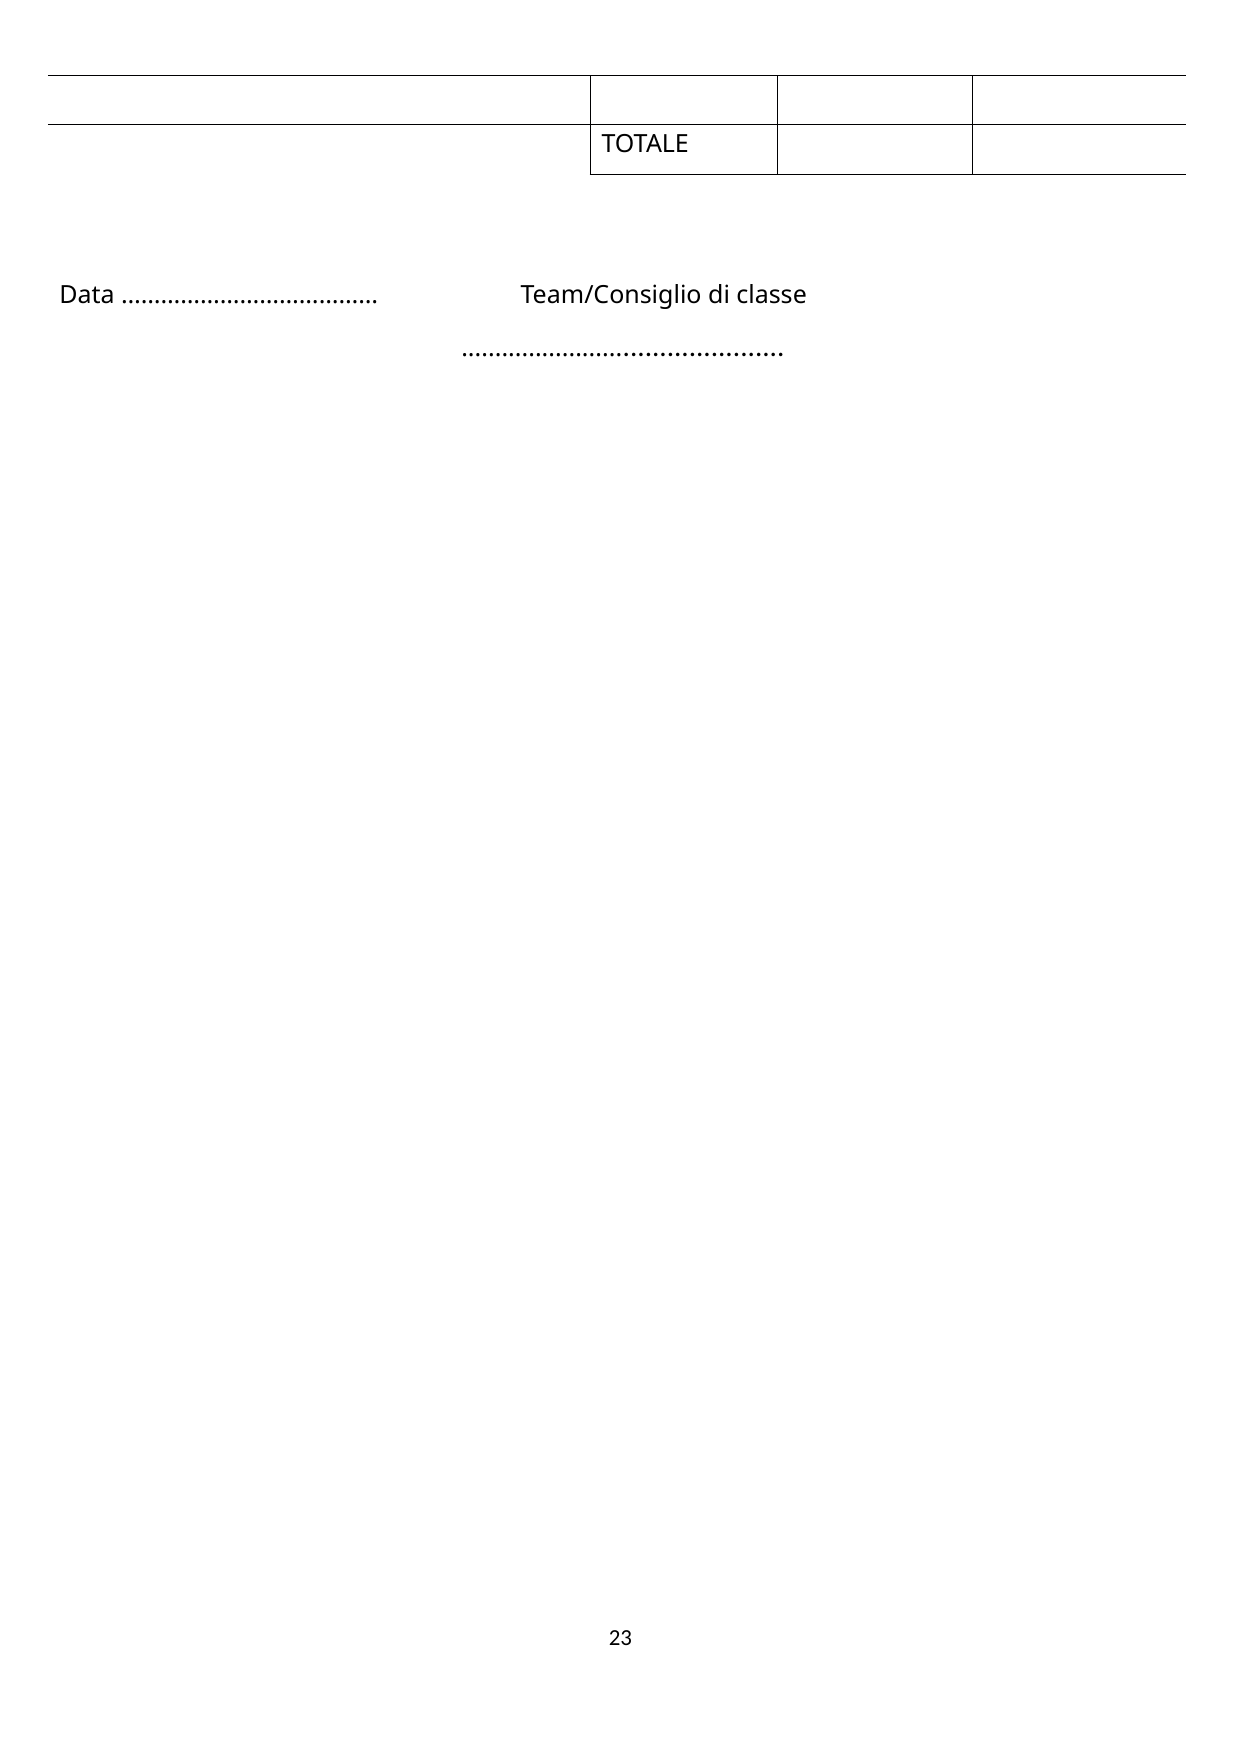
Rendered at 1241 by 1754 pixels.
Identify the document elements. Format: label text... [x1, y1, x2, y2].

table_cell [778, 125, 972, 174]
table_cell TOTALE [591, 125, 777, 174]
table_cell [591, 76, 777, 124]
table_cell [973, 76, 1186, 124]
table_cell [778, 76, 972, 124]
table_cell [48, 76, 590, 124]
table_cell [973, 125, 1186, 174]
text Data ………………………………… Team/Consiglio di classe [59, 277, 1181, 311]
text .............................................. [59, 328, 1181, 363]
table_cell [48, 125, 590, 174]
